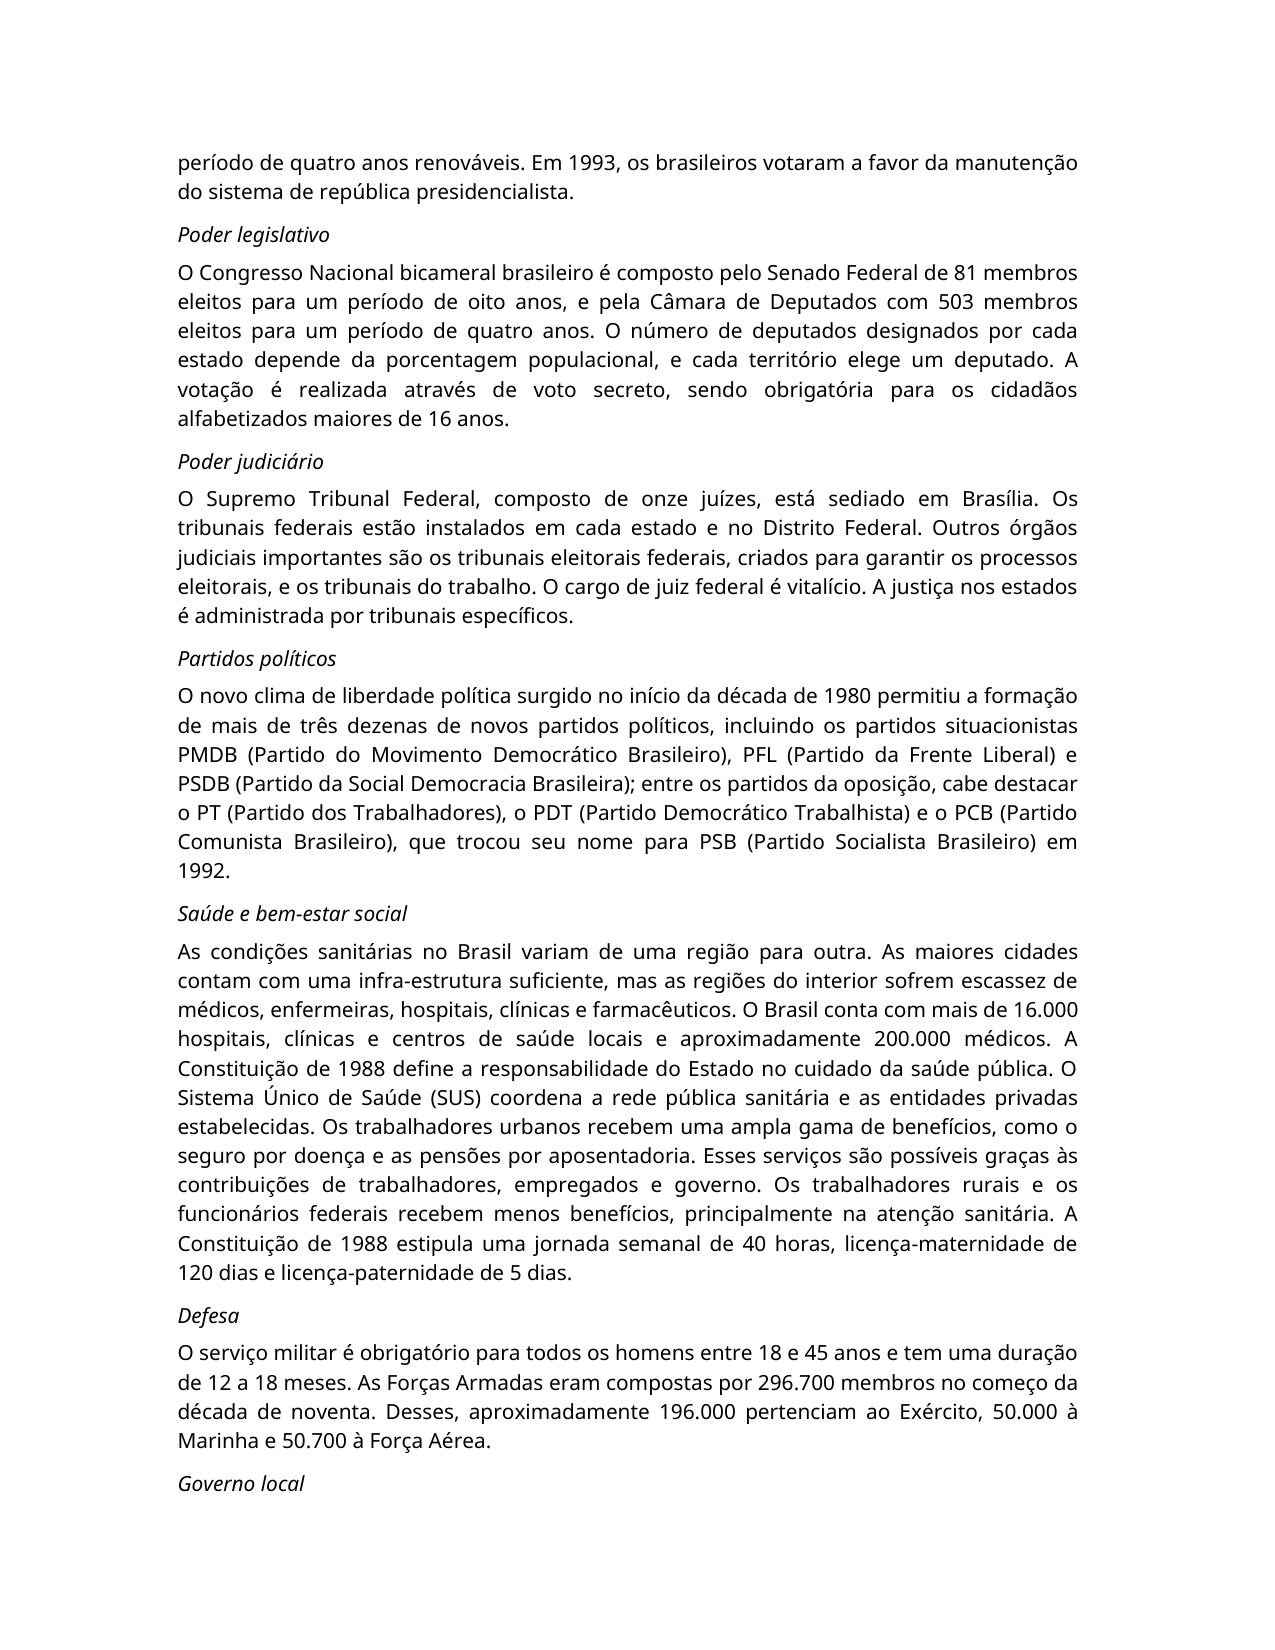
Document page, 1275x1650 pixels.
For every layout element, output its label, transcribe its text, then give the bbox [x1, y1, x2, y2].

text O Supremo Tribunal Federal, composto de onze juízes, está sediado em Brasília. Os tribunais federais estão instalados em cada estado e no Distrito Federal. Outros órgãos judiciais importantes são os tribunais eleitorais federais, criados para garantir os processos eleitorais, e os tribunais do trabalho. O cargo de juiz federal é vitalício. A justiça nos estados é administrada por tribunais específicos. [177, 484, 1079, 629]
text O serviço militar é obrigatório para todos os homens entre 18 e 45 anos e tem uma duração de 12 a 18 meses. As Forças Armadas eram compostas por 296.700 membros no começo da década de noventa. Desses, aproximadamente 196.000 pertenciam ao Exército, 50.000 à Marinha e 50.700 à Força Aérea. [177, 1338, 1079, 1454]
text Governo local [177, 1469, 1098, 1497]
text Saúde e bem-estar social [177, 899, 1098, 928]
text O novo clima de liberdade política surgido no início da década de 1980 permitiu a formação de mais de três dezenas de novos partidos políticos, incluindo os partidos situacionistas PMDB (Partido do Movimento Democrático Brasileiro), PFL (Partido da Frente Liberal) e PSDB (Partido da Social Democracia Brasileira); entre os partidos da oposição, cabe destacar o PT (Partido dos Trabalhadores), o PDT (Partido Democrático Trabalhista) e o PCB (Partido Comunista Brasileiro), que trocou seu nome para PSB (Partido Socialista Brasileiro) em 1992. [177, 681, 1079, 885]
text O Congresso Nacional bicameral brasileiro é composto pelo Senado Federal de 81 membros eleitos para um período de oito anos, e pela Câmara de Deputados com 503 membros eleitos para um período de quatro anos. O número de deputados designados por cada estado depende da porcentagem populacional, e cada território elege um deputado. A votação é realizada através de voto secreto, sendo obrigatória para os cidadãos alfabetizados maiores de 16 anos. [177, 257, 1079, 432]
text Poder legislativo [177, 221, 1098, 249]
text Defesa [177, 1301, 1098, 1329]
text período de quatro anos renováveis. Em 1993, os brasileiros votaram a favor da manutenção do sistema de república presidencialista. [177, 148, 1079, 206]
text Partidos políticos [177, 644, 1098, 672]
text As condições sanitárias no Brasil variam de uma região para outra. As maiores cidades contam com uma infra-estrutura suficiente, mas as regiões do interior sofrem escassez de médicos, enfermeiras, hospitais, clínicas e farmacêuticos. O Brasil conta com mais de 16.000 hospitais, clínicas e centros de saúde locais e aproximadamente 200.000 médicos. A Constituição de 1988 define a responsabilidade do Estado no cuidado da saúde pública. O Sistema Único de Saúde (SUS) coordena a rede pública sanitária e as entidades privadas estabelecidas. Os trabalhadores urbanos recebem uma ampla gama de benefícios, como o seguro por doença e as pensões por aposentadoria. Esses serviços são possíveis graças às contribuições de trabalhadores, empregados e governo. Os trabalhadores rurais e os funcionários federais recebem menos benefícios, principalmente na atenção sanitária. A Constituição de 1988 estipula uma jornada semanal de 40 horas, licença-maternidade de 120 dias e licença-paternidade de 5 dias. [177, 936, 1079, 1286]
text Poder judiciário [177, 447, 1098, 475]
